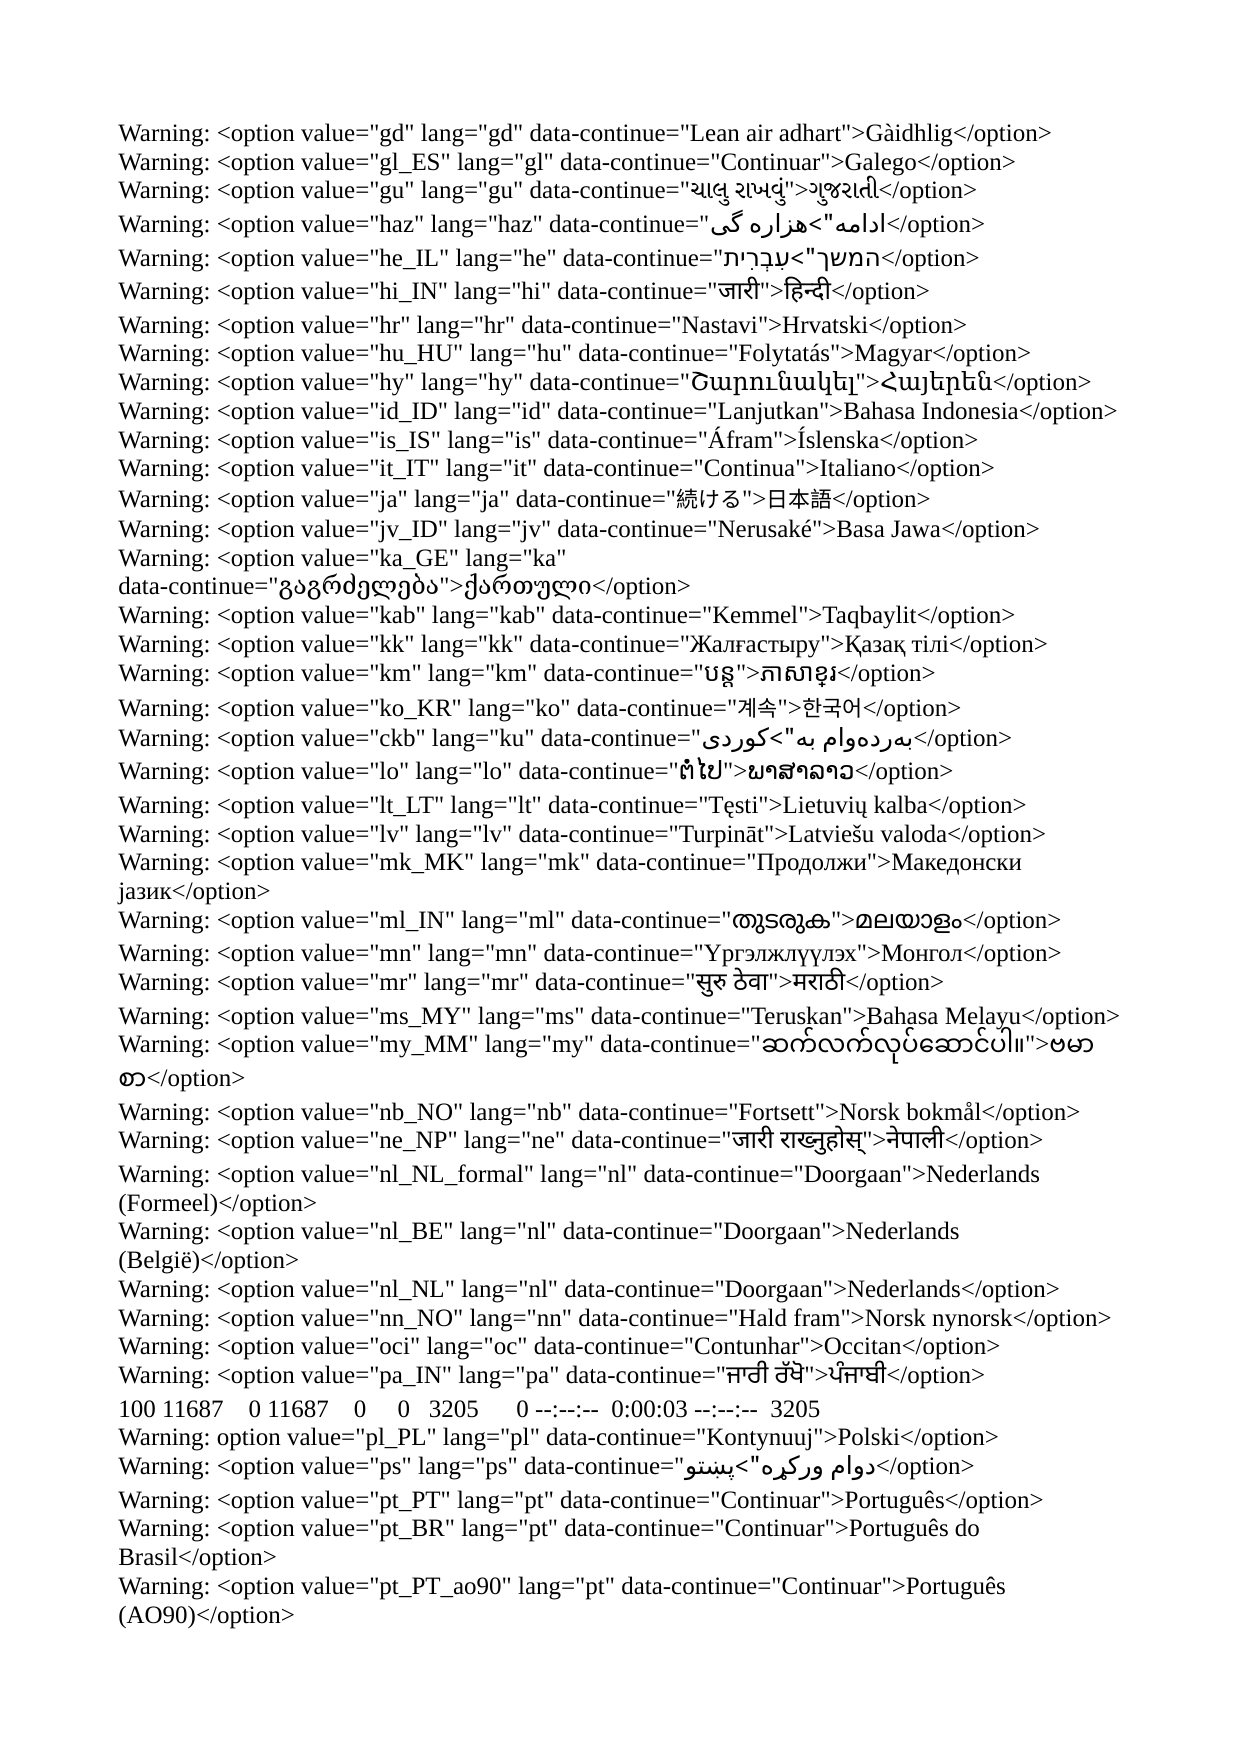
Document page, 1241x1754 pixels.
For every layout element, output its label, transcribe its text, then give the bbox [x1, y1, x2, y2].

text Warning: <option value="ko_KR" lang="ko" data-continue="계속">한국어</option> [118, 691, 1122, 723]
text Warning: <option value="ms_MY" lang="ms" data-continue="Teruskan">Bahasa Melayu</option> [118, 1001, 1122, 1029]
text Warning: <option value="ml_IN" lang="ml" data-continue="തുടരുക">മലയാളം</option> [118, 905, 1122, 938]
text Warning: <option value="oci" lang="oc" data-continue="Contunhar">Occitan</option> [118, 1331, 1122, 1360]
text Warning: <option value="nl_NL_formal" lang="nl" data-continue="Doorgaan">Nederlands (Formeel)</option> [118, 1159, 1122, 1216]
text Warning: <option value="it_IT" lang="it" data-continue="Continua">Italiano</option> [118, 453, 1122, 482]
text Warning: <option value="mk_MK" lang="mk" data-continue="Продолжи">Македонски јазик</option> [118, 847, 1122, 905]
text Warning: <option value="nl_BE" lang="nl" data-continue="Doorgaan">Nederlands (België)</option> [118, 1216, 1122, 1274]
text Warning: <option value="pa_IN" lang="pa" data-continue="ਜਾਰੀ ਰੱਖੋ">ਪੰਜਾਬੀ</option> [118, 1360, 1122, 1394]
text Warning: <option value="gd" lang="gd" data-continue="Lean air adhart">Gàidhlig</option> [118, 118, 1122, 147]
text Warning: <option value="ckb" lang="ku" data-continue="به‌رده‌وام به‌">كوردی‎</option> [118, 723, 1122, 756]
text Warning: <option value="id_ID" lang="id" data-continue="Lanjutkan">Bahasa Indonesia</option> [118, 396, 1122, 425]
text Warning: <option value="mr" lang="mr" data-continue="सुरु ठेवा">मराठी</option> [118, 967, 1122, 1001]
text Warning: <option value="is_IS" lang="is" data-continue="Áfram">Íslenska</option> [118, 425, 1122, 453]
text Warning: <option value="he_IL" lang="he" data-continue="המשך">עִבְרִית</option> [118, 243, 1122, 276]
text Warning: <option value="haz" lang="haz" data-continue="ادامه">هزاره گی</option> [118, 209, 1122, 243]
text Warning: <option value="gl_ES" lang="gl" data-continue="Continuar">Galego</option> [118, 147, 1122, 176]
text Warning: <option value="my_MM" lang="my" data-continue="ဆက်လက်လုပ်ဆောင်ပါ။">ဗမာစာ</option> [118, 1029, 1122, 1097]
text Warning: <option value="ka_GE" lang="ka" data-continue="გაგრძელება">ქართული</option> [118, 543, 1122, 600]
text Warning: <option value="hy" lang="hy" data-continue="Շարունակել">Հայերեն</option> [118, 367, 1122, 396]
text Warning: <option value="nl_NL" lang="nl" data-continue="Doorgaan">Nederlands</option> [118, 1274, 1122, 1303]
text Warning: <option value="lo" lang="lo" data-continue="ຕໍ່​ໄປ">ພາສາລາວ</option> [118, 756, 1122, 790]
text Warning: <option value="ja" lang="ja" data-continue="続ける">日本語</option> [118, 482, 1122, 514]
text Warning: <option value="pt_PT" lang="pt" data-continue="Continuar">Português</option> [118, 1485, 1122, 1513]
text Warning: <option value="hu_HU" lang="hu" data-continue="Folytatás">Magyar</option> [118, 338, 1122, 367]
text Warning: <option value="hi_IN" lang="hi" data-continue="जारी">हिन्दी</option> [118, 276, 1122, 310]
text Warning: <option value="kk" lang="kk" data-continue="Жалғастыру">Қазақ тілі</option> [118, 629, 1122, 658]
text Warning: <option value="nn_NO" lang="nn" data-continue="Hald fram">Norsk nynorsk</option> [118, 1303, 1122, 1331]
text Warning: <option value="ps" lang="ps" data-continue="دوام ورکړه">پښتو</option> [118, 1451, 1122, 1485]
text Warning: <option value="lt_LT" lang="lt" data-continue="Tęsti">Lietuvių kalba</option> [118, 790, 1122, 819]
text Warning: <option value="hr" lang="hr" data-continue="Nastavi">Hrvatski</option> [118, 310, 1122, 338]
text Warning: <option value="nb_NO" lang="nb" data-continue="Fortsett">Norsk bokmål</option> [118, 1097, 1122, 1125]
text Warning: <option value="mn" lang="mn" data-continue="Үргэлжлүүлэх">Монгол</option> [118, 938, 1122, 967]
text Warning: <option value="gu" lang="gu" data-continue="ચાલુ રાખવું">ગુજરાતી</option> [118, 176, 1122, 209]
text Warning: <option value="kab" lang="kab" data-continue="Kemmel">Taqbaylit</option> [118, 600, 1122, 629]
text 100 11687 0 11687 0 0 3205 0 --:--:-- 0:00:03 --:--:-- 3205 [118, 1394, 1122, 1422]
text Warning: <option value="pt_PT_ao90" lang="pt" data-continue="Continuar">Português (AO90)</option> [118, 1571, 1122, 1628]
text Warning: <option value="ne_NP" lang="ne" data-continue="जारी राख्नुहोस्">नेपाली</option> [118, 1125, 1122, 1159]
text Warning: <option value="lv" lang="lv" data-continue="Turpināt">Latviešu valoda</option> [118, 819, 1122, 847]
text Warning: <option value="pt_BR" lang="pt" data-continue="Continuar">Português do Brasil</option> [118, 1513, 1122, 1571]
text Warning: <option value="km" lang="km" data-continue="បន្ត">ភាសាខ្មែរ</option> [118, 658, 1122, 691]
text Warning: <option value="jv_ID" lang="jv" data-continue="Nerusaké">Basa Jawa</option> [118, 514, 1122, 543]
text Warning: option value="pl_PL" lang="pl" data-continue="Kontynuuj">Polski</option> [118, 1422, 1122, 1451]
